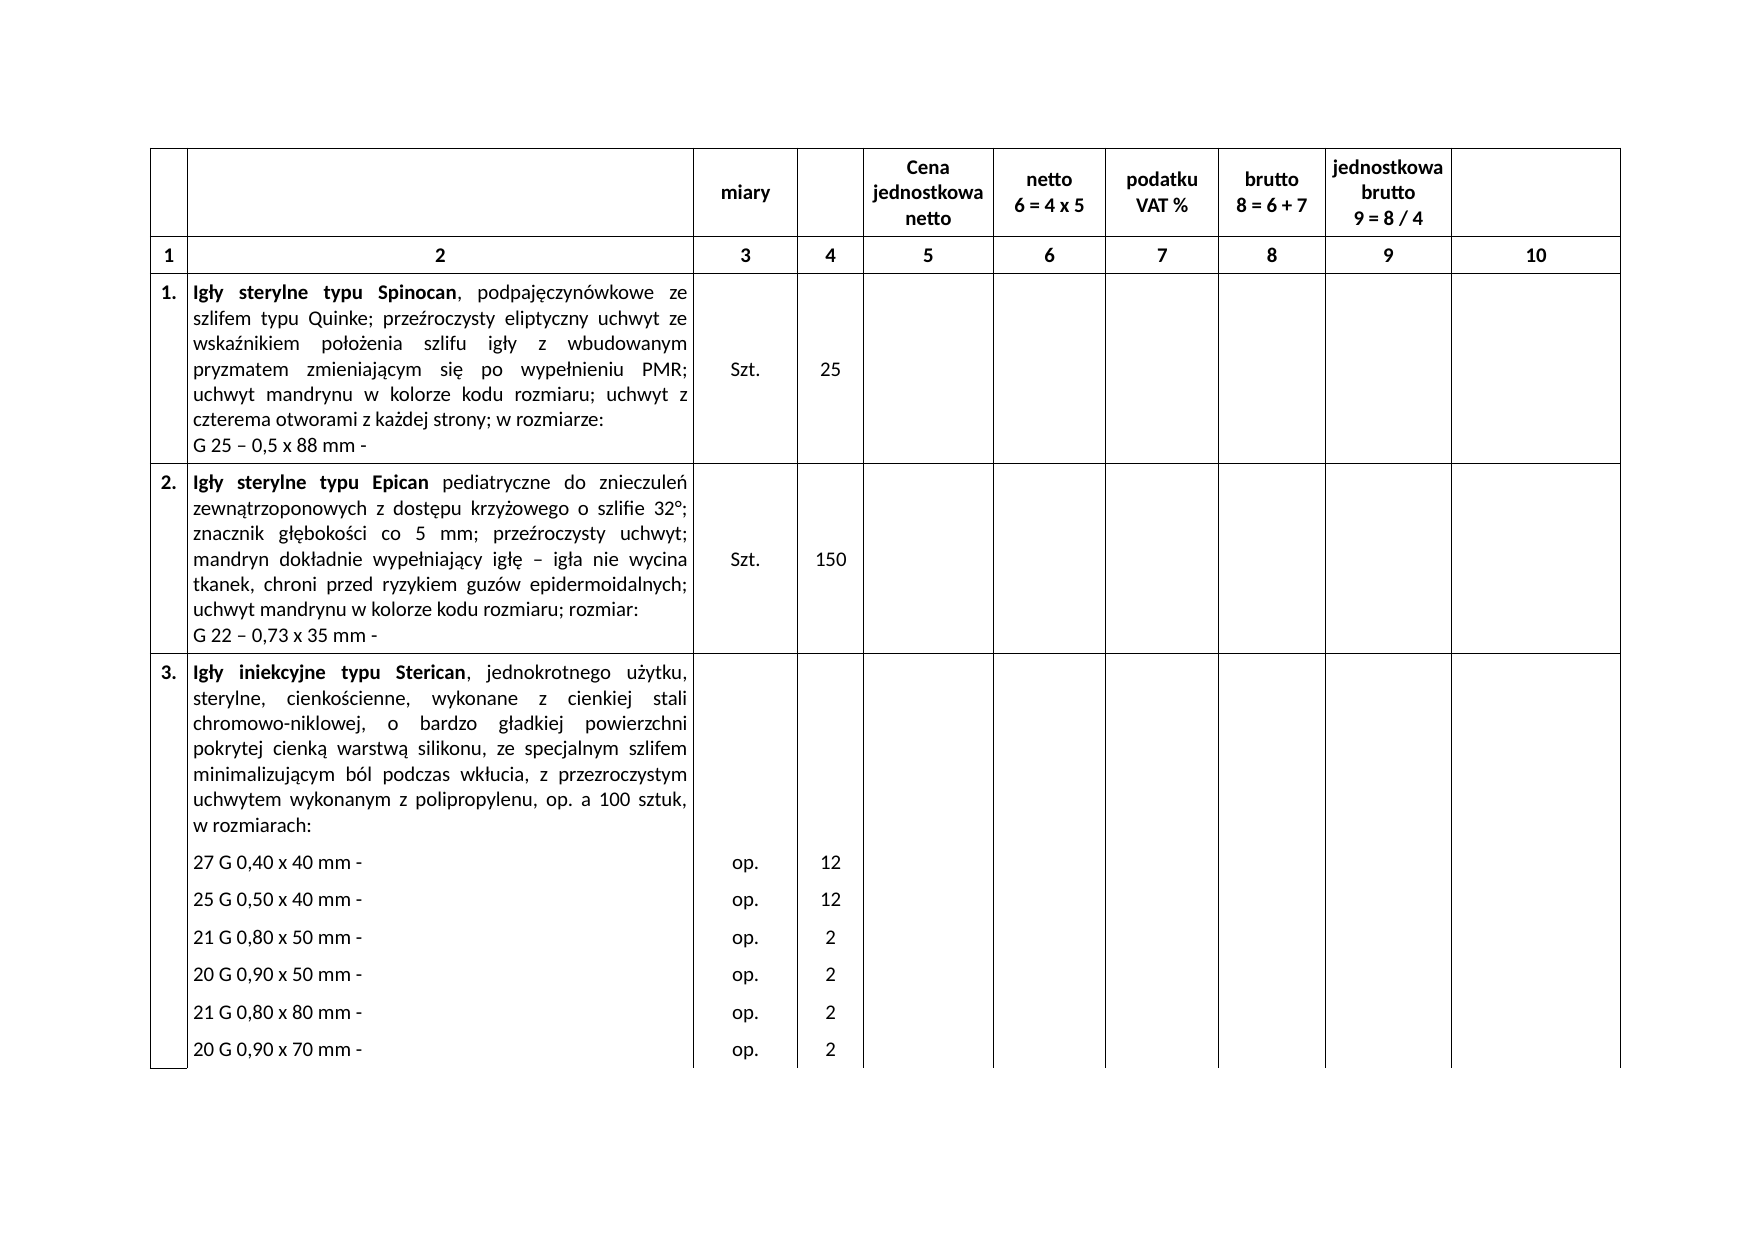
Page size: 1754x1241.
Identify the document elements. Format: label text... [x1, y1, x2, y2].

table_cell 25 G 0,50 x 40 mm - [188, 880, 693, 918]
table_cell op. [694, 880, 797, 918]
table_cell 12 [798, 880, 863, 918]
table_cell op. [694, 843, 797, 880]
table_cell [1106, 274, 1218, 463]
table_cell 3 [694, 237, 797, 273]
table_cell [864, 955, 993, 993]
table_cell 1. [151, 274, 187, 463]
table_header [151, 149, 187, 236]
table_cell [994, 955, 1105, 993]
table_cell [1106, 464, 1218, 653]
table_cell [1452, 918, 1620, 955]
table_cell [798, 654, 863, 843]
table_cell 9 [1326, 237, 1451, 273]
table_cell [864, 993, 993, 1030]
table_cell [1106, 1030, 1218, 1067]
table_header podatku VAT % [1106, 149, 1218, 236]
table_cell 20 G 0,90 x 70 mm - [188, 1030, 693, 1067]
table_header Cena jednostkowa netto [864, 149, 993, 236]
table_cell [994, 654, 1105, 843]
table_cell [1326, 1030, 1451, 1067]
table_cell [1326, 654, 1451, 843]
table_cell Igły sterylne typu Epican pediatryczne do znieczuleń zewnątrzoponowych z dostępu krzyżowego o szlifie 32°; znacznik głębokości co 5 mm; przeźroczysty uchwyt; mandryn dokładnie wypełniający igłę – igła nie wycina tkanek, chroni przed ryzykiem guzów epidermoidalnych; uchwyt mandrynu w kolorze kodu rozmiaru; rozmiar: G 22 – 0,73 x 35 mm - [188, 464, 693, 653]
table_cell [1452, 880, 1620, 918]
table_cell [1106, 993, 1218, 1030]
table_cell 1 [151, 237, 187, 273]
table_header brutto 8 = 6 + 7 [1219, 149, 1325, 236]
table_cell 27 G 0,40 x 40 mm - [188, 843, 693, 880]
table_cell [1452, 464, 1620, 653]
table_header [1452, 149, 1620, 236]
table_cell [1326, 843, 1451, 880]
table_cell [1326, 464, 1451, 653]
table_cell 2 [798, 955, 863, 993]
table_cell op. [694, 993, 797, 1030]
table_cell [1219, 993, 1325, 1030]
table_cell [864, 654, 993, 843]
table_cell 21 G 0,80 x 80 mm - [188, 993, 693, 1030]
table_cell [1219, 955, 1325, 993]
table_header netto 6 = 4 x 5 [994, 149, 1105, 236]
table_cell [864, 274, 993, 463]
table_cell [694, 654, 797, 843]
table_cell [1326, 880, 1451, 918]
table_cell [1219, 880, 1325, 918]
table_header [188, 149, 693, 236]
table_cell [1219, 1030, 1325, 1067]
table_cell [1106, 880, 1218, 918]
table_cell [1219, 843, 1325, 880]
table_cell [1106, 918, 1218, 955]
table_cell [994, 993, 1105, 1030]
table_cell op. [694, 955, 797, 993]
table_cell 4 [798, 237, 863, 273]
table_cell 25 [798, 274, 863, 463]
table_cell 2 [798, 1030, 863, 1067]
table_cell Szt. [694, 274, 797, 463]
table_cell [864, 1030, 993, 1067]
table_cell 6 [994, 237, 1105, 273]
table_cell 12 [798, 843, 863, 880]
table_header miary [694, 149, 797, 236]
table_cell op. [694, 918, 797, 955]
table_cell [994, 274, 1105, 463]
table_cell [864, 464, 993, 653]
table_cell [994, 880, 1105, 918]
table_cell [994, 918, 1105, 955]
table_cell [1452, 654, 1620, 843]
table_cell [1326, 993, 1451, 1030]
table_cell 3. [151, 654, 187, 1067]
table_cell [994, 1030, 1105, 1067]
table_cell 21 G 0,80 x 50 mm - [188, 918, 693, 955]
table_cell [1452, 843, 1620, 880]
table_cell [1326, 274, 1451, 463]
table_cell 20 G 0,90 x 50 mm - [188, 955, 693, 993]
table_cell 8 [1219, 237, 1325, 273]
table_cell 10 [1452, 237, 1620, 273]
table_header jednostkowa brutto 9 = 8 / 4 [1326, 149, 1451, 236]
table_cell 2. [151, 464, 187, 653]
table_cell [994, 464, 1105, 653]
table_cell 5 [864, 237, 993, 273]
table_cell [1219, 918, 1325, 955]
table_cell [1219, 654, 1325, 843]
table_cell 150 [798, 464, 863, 653]
table_cell [994, 843, 1105, 880]
table_cell 2 [798, 993, 863, 1030]
table_cell Igły sterylne typu Spinocan, podpajęczynówkowe ze szlifem typu Quinke; przeźroczysty eliptyczny uchwyt ze wskaźnikiem położenia szlifu igły z wbudowanym pryzmatem zmieniającym się po wypełnieniu PMR; uchwyt mandrynu w kolorze kodu rozmiaru; uchwyt z czterema otworami z każdej strony; w rozmiarze: G 25 – 0,5 x 88 mm - [188, 274, 693, 463]
table_header [798, 149, 863, 236]
table_cell [1106, 654, 1218, 843]
table_cell [1106, 843, 1218, 880]
table_cell [864, 880, 993, 918]
table_cell [1452, 993, 1620, 1030]
table_cell [1219, 274, 1325, 463]
table_cell [1452, 955, 1620, 993]
table_cell Igły iniekcyjne typu Sterican, jednokrotnego użytku, sterylne, cienkościenne, wykonane z cienkiej stali chromowo-niklowej, o bardzo gładkiej powierzchni pokrytej cienką warstwą silikonu, ze specjalnym szlifem minimalizującym ból podczas wkłucia, z przezroczystym uchwytem wykonanym z polipropylenu, op. a 100 sztuk, w rozmiarach: [188, 654, 693, 843]
table_cell [1326, 955, 1451, 993]
table_cell 2 [188, 237, 693, 273]
table_cell Szt. [694, 464, 797, 653]
table_cell [1452, 274, 1620, 463]
table_cell [864, 918, 993, 955]
table_cell [1106, 955, 1218, 993]
table_cell 7 [1106, 237, 1218, 273]
table_cell 2 [798, 918, 863, 955]
table_cell [864, 843, 993, 880]
table_cell op. [694, 1030, 797, 1067]
table_cell [1219, 464, 1325, 653]
table_cell [1452, 1030, 1620, 1067]
table_cell [1326, 918, 1451, 955]
